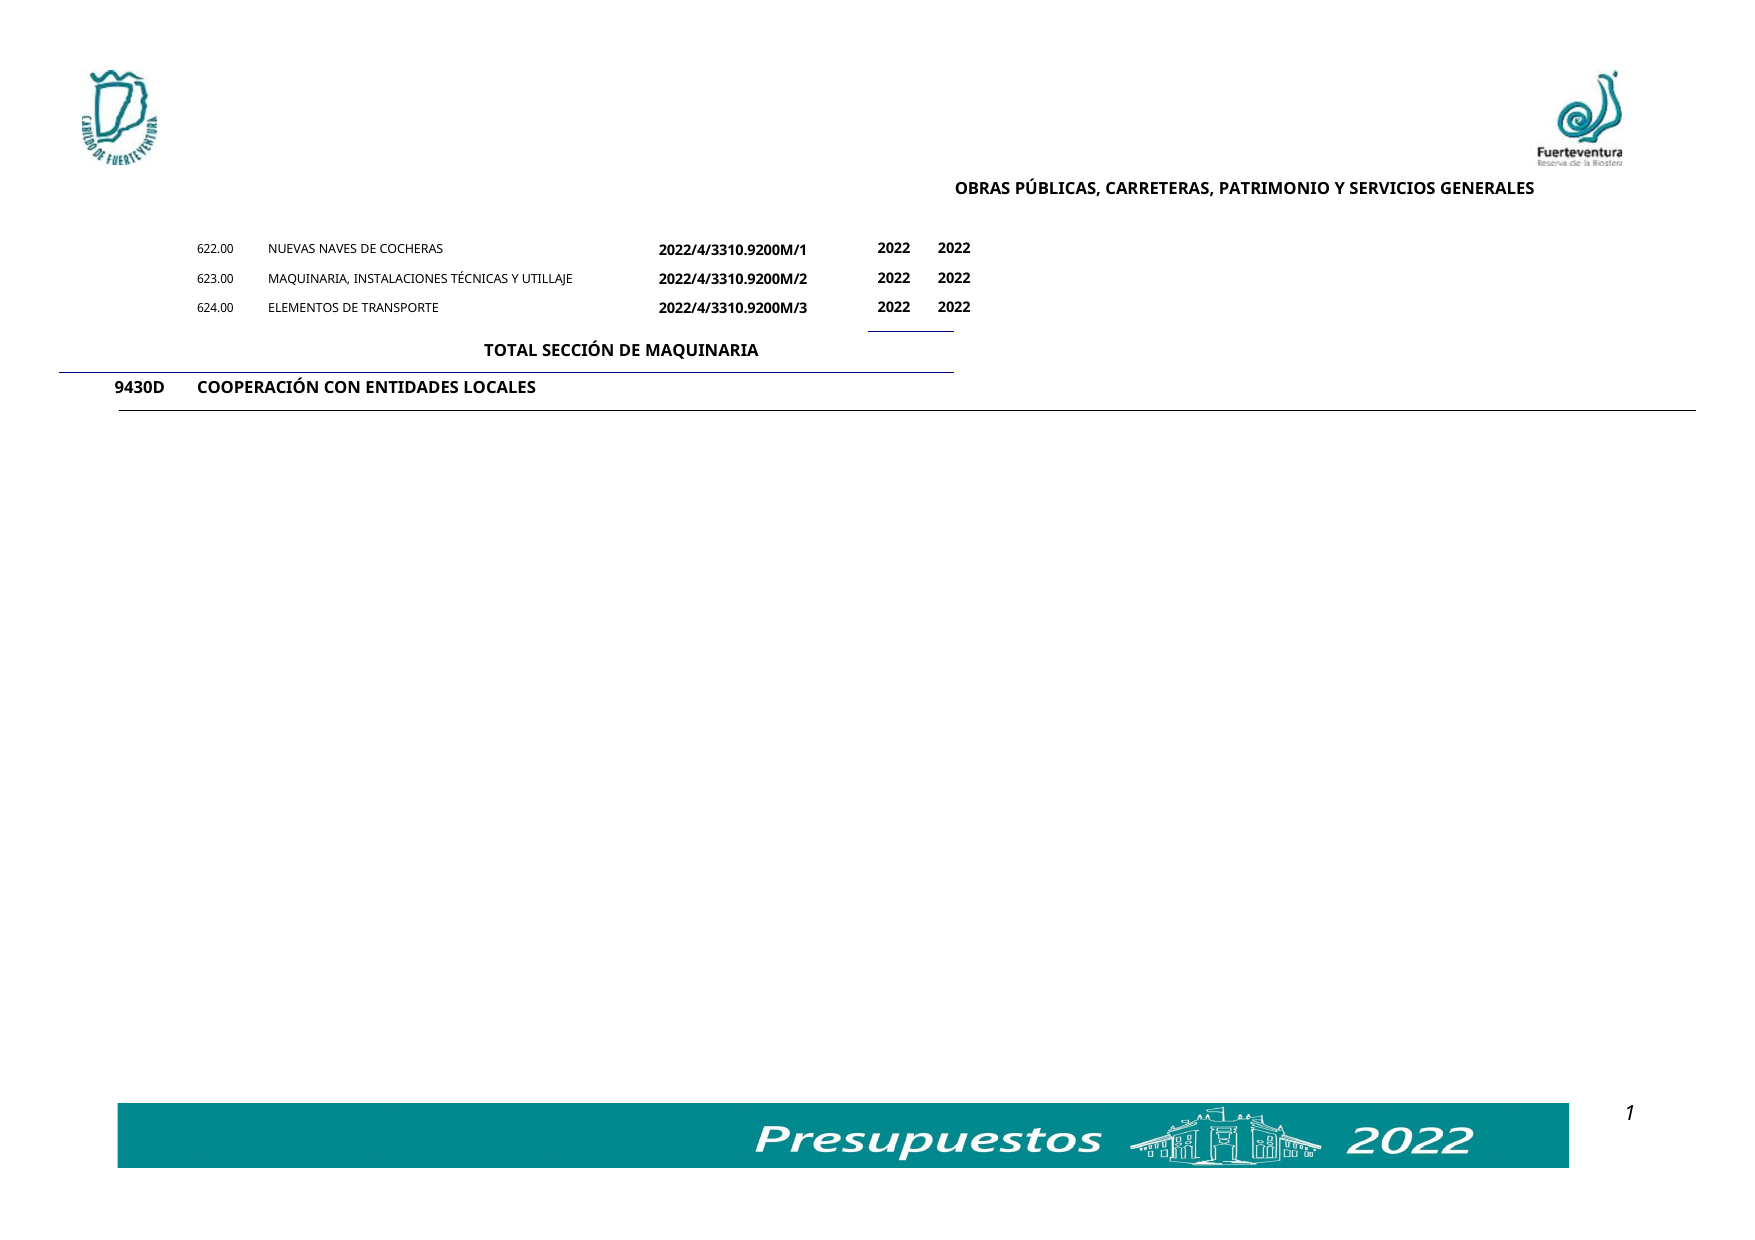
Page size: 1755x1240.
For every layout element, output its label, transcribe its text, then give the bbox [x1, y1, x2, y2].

table_cell 2022 [928, 292, 954, 331]
table_cell [928, 332, 954, 372]
table_cell [868, 373, 928, 405]
table_cell 623.00 MAQUINARIA, INSTALACIONES TÉCNICAS Y UTILLAJE 2022/4/3310.9200M/2 [188, 263, 868, 292]
table_cell 622.00 NUEVAS NAVES DE COCHERAS 2022/4/3310.9200M/1 [188, 234, 868, 263]
table_cell TOTAL SECCIÓN DE MAQUINARIA [188, 331, 868, 372]
table_cell [928, 373, 954, 405]
table_cell [59, 263, 188, 292]
table_cell [59, 331, 188, 372]
table_cell [868, 332, 928, 372]
table_cell 2022 [928, 263, 954, 292]
table_cell 2022 [928, 234, 954, 263]
table_cell 2022 [868, 263, 928, 292]
table_cell [59, 292, 188, 331]
table_cell 2022 [868, 292, 928, 331]
table_cell 9430D [59, 373, 188, 405]
table_cell 624.00 ELEMENTOS DE TRANSPORTE 2022/4/3310.9200M/3 [188, 292, 868, 331]
table_cell [59, 234, 188, 263]
table_cell COOPERACIÓN CON ENTIDADES LOCALES [188, 373, 868, 405]
table_cell 2022 [868, 234, 928, 263]
